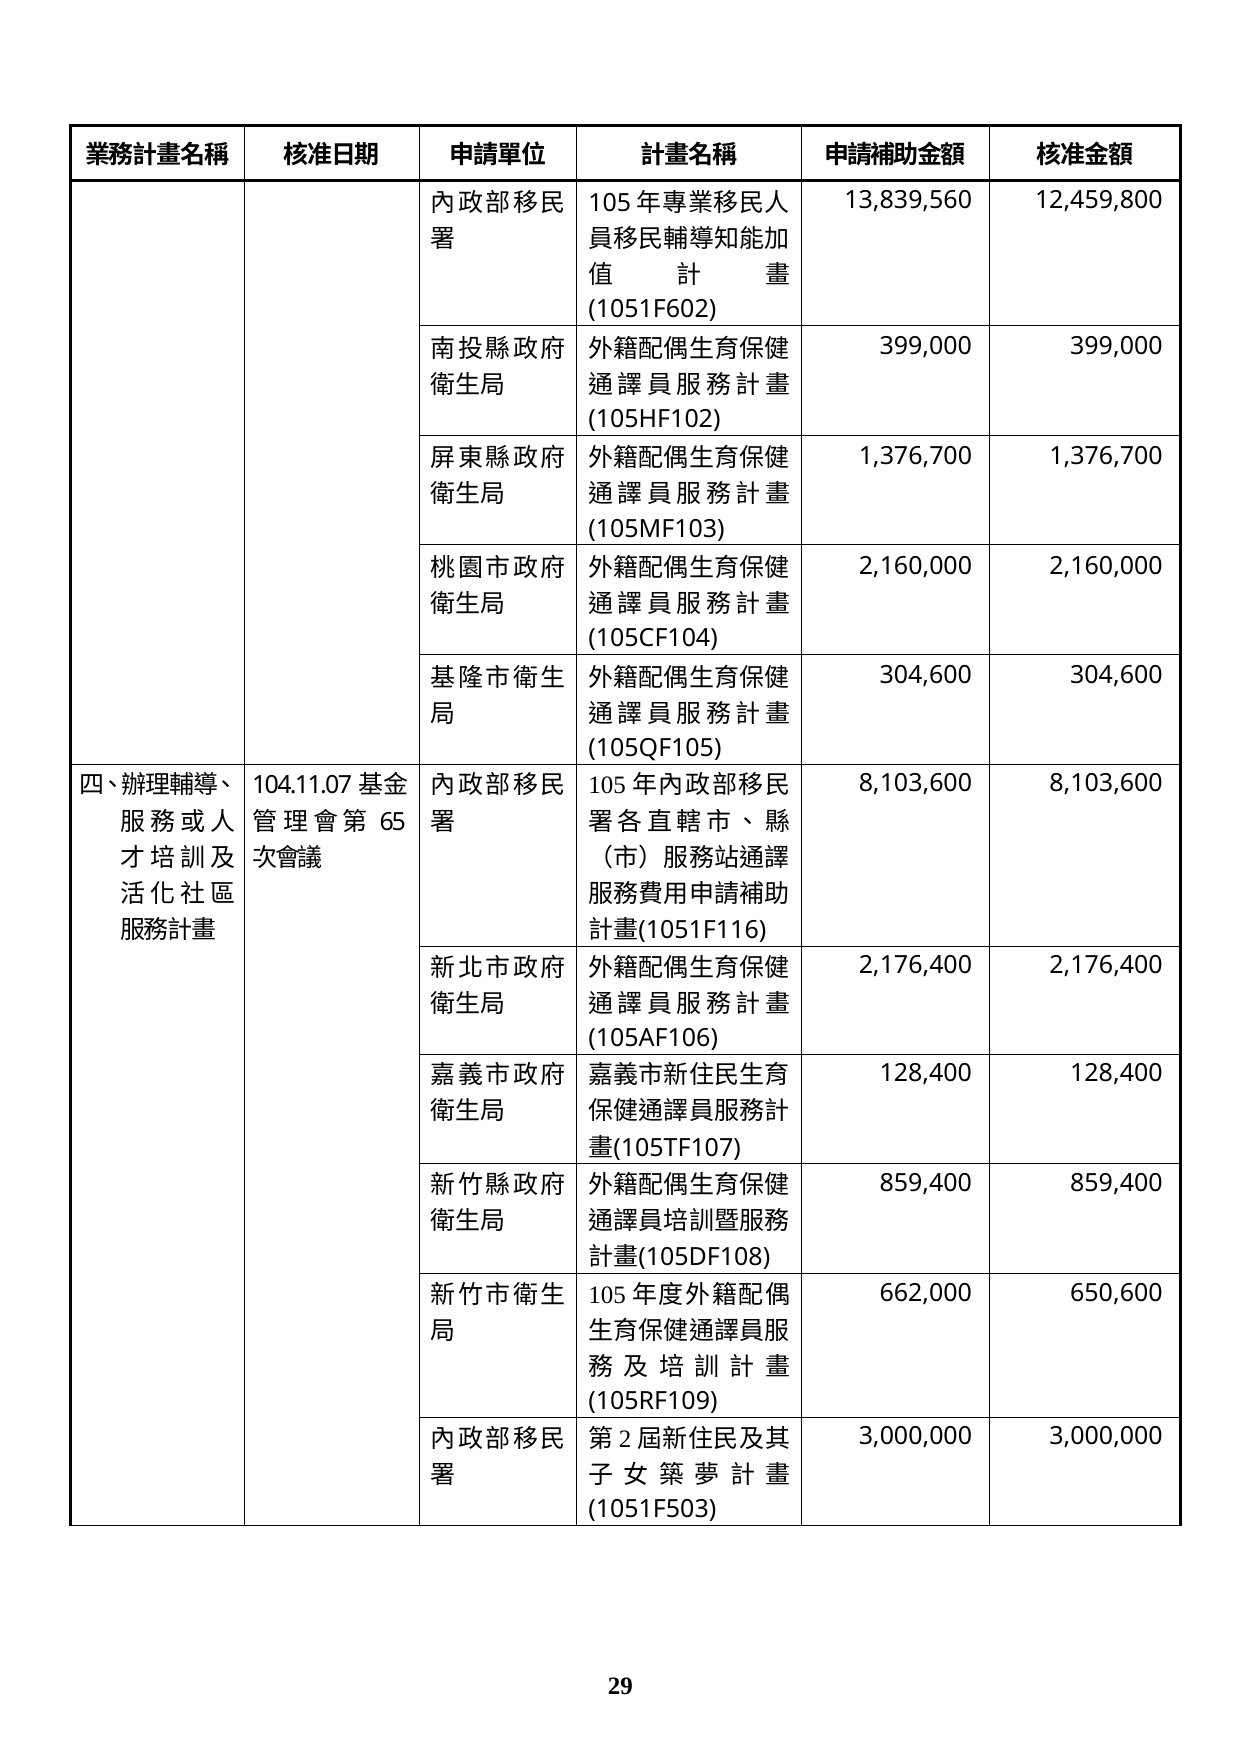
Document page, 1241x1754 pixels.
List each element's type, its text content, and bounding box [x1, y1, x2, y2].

table_cell 105年度外籍配偶生育保健通譯員服務及培訓計畫(105RF109) [577, 1274, 801, 1417]
table_cell 3,000,000 [990, 1418, 1179, 1524]
table_cell 8,103,600 [990, 765, 1179, 946]
table_cell 外籍配偶生育保健通譯員服務計畫(105MF103) [577, 436, 801, 544]
table_header 核准金額 [990, 127, 1179, 179]
table_header 申請單位 [420, 127, 576, 179]
table_cell 新北市政府衛生局 [420, 947, 576, 1053]
table_cell 2,160,000 [990, 545, 1179, 654]
table_cell 12,459,800 [990, 182, 1179, 325]
table_cell 外籍配偶生育保健通譯員服務計畫(105CF104) [577, 545, 801, 654]
table_cell 128,400 [802, 1055, 989, 1163]
table_cell 2,176,400 [802, 947, 989, 1053]
table_cell 3,000,000 [802, 1418, 989, 1524]
table_cell 650,600 [990, 1274, 1179, 1417]
table_cell 四、辦理輔導、服務或人才培訓及活化社區服務計畫 [72, 765, 244, 1524]
table_cell 304,600 [802, 655, 989, 764]
table_cell 內政部移民署 [420, 765, 576, 946]
table_cell 105年內政部移民署各直轄市、縣（市）服務站通譯服務費用申請補助計畫(1051F116) [577, 765, 801, 946]
table_cell 外籍配偶生育保健通譯員服務計畫(105AF106) [577, 947, 801, 1053]
table_cell 內政部移民署 [420, 182, 576, 325]
table_cell 第2屆新住民及其子女築夢計畫(1051F503) [577, 1418, 801, 1524]
table_cell 屏東縣政府衛生局 [420, 436, 576, 544]
table_cell [72, 182, 244, 764]
table_cell [245, 182, 419, 764]
table_cell 基隆市衛生局 [420, 655, 576, 764]
table_cell 嘉義市政府衛生局 [420, 1055, 576, 1163]
table_cell 2,160,000 [802, 545, 989, 654]
table_cell 新竹縣政府衛生局 [420, 1164, 576, 1273]
table_header 核准日期 [245, 127, 419, 179]
table_header 業務計畫名稱 [72, 127, 244, 179]
table_cell 105年專業移民人員移民輔導知能加值計畫(1051F602) [577, 182, 801, 325]
table_header 計畫名稱 [577, 127, 801, 179]
table_cell 1,376,700 [990, 436, 1179, 544]
table_cell 外籍配偶生育保健通譯員服務計畫(105HF102) [577, 326, 801, 434]
table_cell 859,400 [990, 1164, 1179, 1273]
table_cell 1,376,700 [802, 436, 989, 544]
table_cell 859,400 [802, 1164, 989, 1273]
table_cell 新竹市衛生局 [420, 1274, 576, 1417]
table_cell 662,000 [802, 1274, 989, 1417]
table_cell 桃園市政府衛生局 [420, 545, 576, 654]
table_cell 399,000 [990, 326, 1179, 434]
table_cell 304,600 [990, 655, 1179, 764]
table_cell 128,400 [990, 1055, 1179, 1163]
table_cell 13,839,560 [802, 182, 989, 325]
table_cell 399,000 [802, 326, 989, 434]
table_cell 外籍配偶生育保健通譯員服務計畫(105QF105) [577, 655, 801, 764]
table_cell 2,176,400 [990, 947, 1179, 1053]
table_cell 8,103,600 [802, 765, 989, 946]
table_cell 嘉義市新住民生育保健通譯員服務計畫(105TF107) [577, 1055, 801, 1163]
table_cell 104.11.07基金管理會第65次會議 [245, 765, 419, 1524]
table_header 申請補助金額 [802, 127, 989, 179]
table_cell 南投縣政府衛生局 [420, 326, 576, 434]
table_cell 內政部移民署 [420, 1418, 576, 1524]
table_cell 外籍配偶生育保健通譯員培訓暨服務計畫(105DF108) [577, 1164, 801, 1273]
